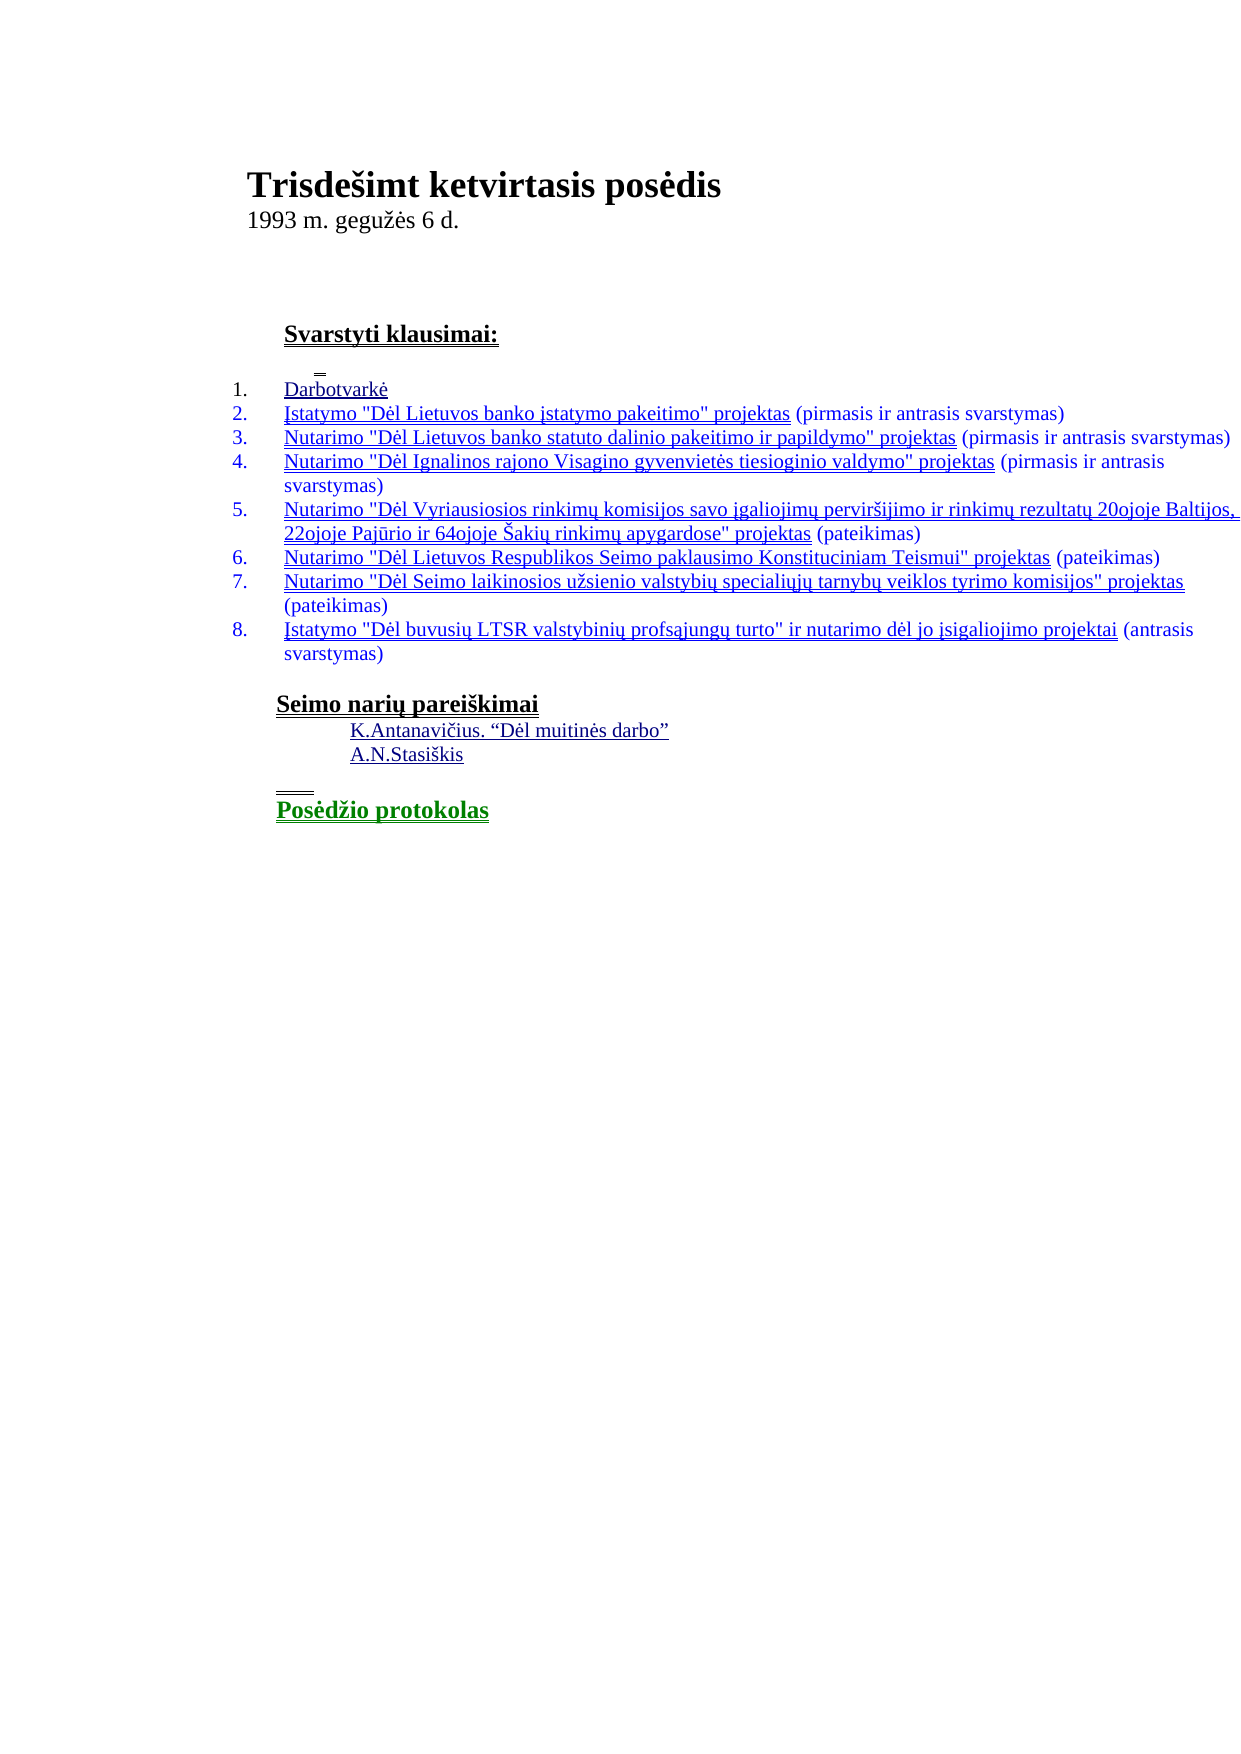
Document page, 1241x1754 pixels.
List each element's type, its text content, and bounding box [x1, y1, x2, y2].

table_cell [188, 497, 273, 545]
text Seimo narių pareiškimai [276, 689, 1053, 718]
table_cell [188, 377, 273, 401]
table_cell Įstatymo "Dėl Lietuvos banko įstatymo pakeitimo" projektas2s34pobank (pirmasis ir antrasis svarstymas) [273, 401, 1240, 425]
table_header Svarstyti klausimai: [273, 319, 1240, 377]
table_cell [188, 569, 273, 617]
text Trisdešimt ketvirtasis posėdis 1993 m. gegužės 6 d. [247, 162, 1053, 234]
table_cell Nutarimo "Dėl Lietuvos banko statuto dalinio pakeitimo ir papildymo" projektas2s34postat (pirmasis ir antrasis svarstymas) [273, 425, 1240, 449]
table_cell [188, 449, 273, 497]
table_cell [188, 425, 273, 449]
table_cell Įstatymo "Dėl buvusių LTSR valstybinių profsąjungų turto" ir nutarimo dėl jo įsigaliojimo projektai2s34poprofs (antrasis svarstymas) [273, 617, 1240, 665]
table_header [188, 319, 273, 377]
table_cell [188, 617, 273, 665]
table_cell Nutarimo "Dėl Lietuvos Respublikos Seimo paklausimo Konstituciniam Teismui" projektas2s34popakl (pateikimas) [273, 545, 1240, 569]
table_cell [188, 401, 273, 425]
text Posėdžio protokolas2s36protokolas [276, 795, 1053, 824]
text A.N.Stasiškis [350, 742, 1053, 766]
table_cell Darbotvarkė [273, 377, 1240, 401]
table_cell [188, 545, 273, 569]
text K.Antanavičius. “Dėl muitinės darbo” [350, 718, 1053, 742]
table_cell Nutarimo "Dėl Vyriausiosios rinkimų komisijos savo įgaliojimų perviršijimo ir rinkimų rezultatų 20ojoje Baltijos, 22ojoje Pajūrio ir 64ojoje Šakių rinkimų apygardose" projektas2s34porink (pateikimas) [273, 497, 1240, 545]
table_cell Nutarimo "Dėl Ignalinos rajono Visagino gyvenvietės tiesioginio valdymo" projektas2s34pogyv (pirmasis ir antrasis svarstymas) [273, 449, 1240, 497]
table_cell Nutarimo "Dėl Seimo laikinosios užsienio valstybių specialiųjų tarnybų veiklos tyrimo komisijos" projektas2s34pospec (pateikimas) [273, 569, 1240, 617]
